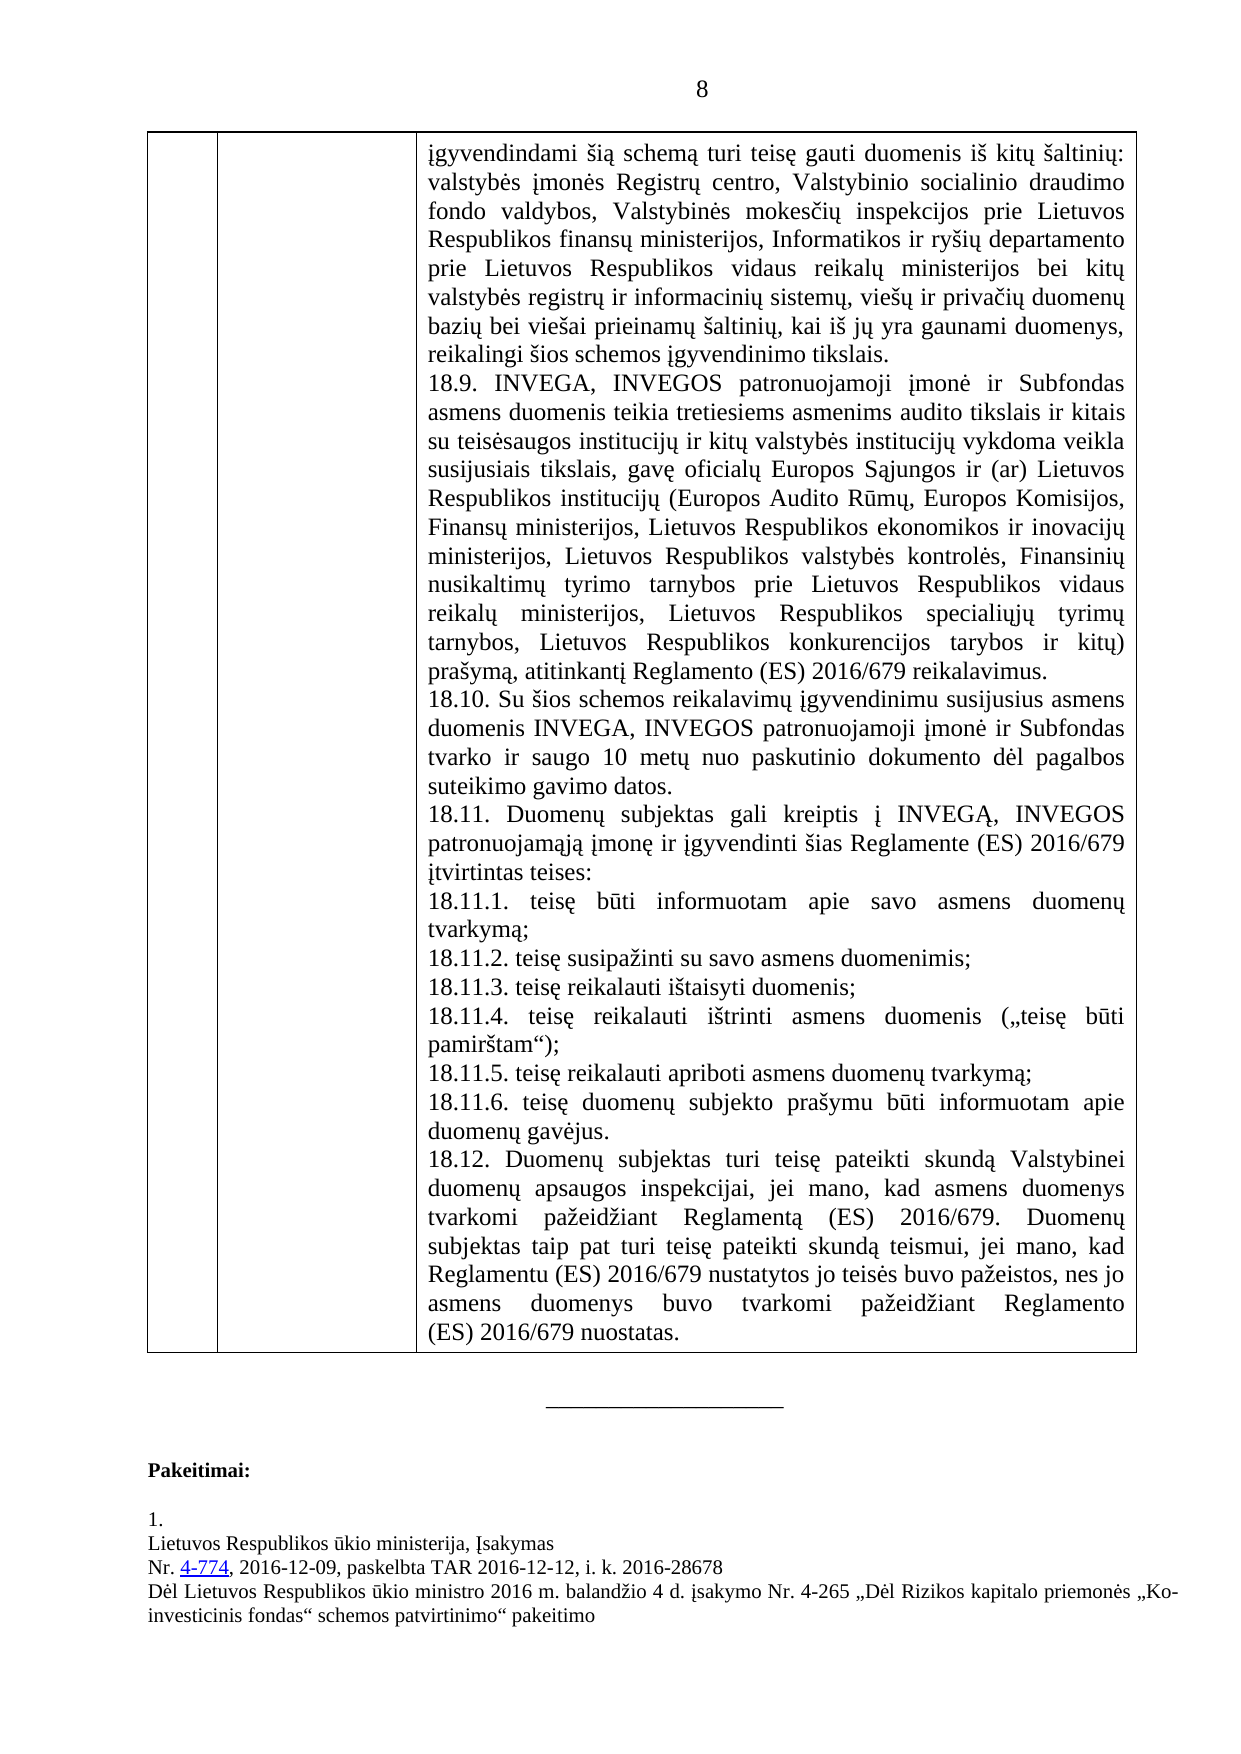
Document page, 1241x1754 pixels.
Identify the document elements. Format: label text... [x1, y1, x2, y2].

table_cell [218, 133, 416, 1352]
text 1. [148, 1507, 1181, 1531]
text Pakeitimai: [148, 1458, 1181, 1482]
text Lietuvos Respublikos ūkio ministerija, Įsakymas [148, 1531, 1181, 1555]
text Dėl Lietuvos Respublikos ūkio ministro 2016 m. balandžio 4 d. įsakymo Nr. 4-265 „Dėl Rizikos kapitalo priemonės „Ko-investicinis fondas“ schemos patvirtinimo“ pakeitimo [148, 1579, 1181, 1627]
table_cell [148, 133, 217, 1352]
table_cell įgyvendindami šią schemą turi teisę gauti duomenis iš kitų šaltinių: valstybės įmonės Registrų centro, Valstybinio socialinio draudimo fondo valdybos, Valstybinės mokesčių inspekcijos prie Lietuvos Respublikos finansų ministerijos, Informatikos ir ryšių departamento prie Lietuvos Respublikos vidaus reikalų ministerijos bei kitų valstybės registrų ir informacinių sistemų, viešų ir privačių duomenų bazių bei viešai prieinamų šaltinių, kai iš jų yra gaunami duomenys, reikalingi šios schemos įgyvendinimo tikslais. 18.9. INVEGA, INVEGOS patronuojamoji įmonė ir Subfondas asmens duomenis teikia tretiesiems asmenims audito tikslais ir kitais su teisėsaugos institucijų ir kitų valstybės institucijų vykdoma veikla susijusiais tikslais, gavę oficialų Europos Sąjungos ir (ar) Lietuvos Respublikos institucijų (Europos Audito Rūmų, Europos Komisijos, Finansų ministerijos, Lietuvos Respublikos ekonomikos ir inovacijų ministerijos, Lietuvos Respublikos valstybės kontrolės, Finansinių nusikaltimų tyrimo tarnybos prie Lietuvos Respublikos vidaus reikalų ministerijos, Lietuvos Respublikos specialiųjų tyrimų tarnybos, Lietuvos Respublikos konkurencijos tarybos ir kitų) prašymą, atitinkantį Reglamento (ES) 2016/679 reikalavimus. 18.10. Su šios schemos reikalavimų įgyvendinimu susijusius asmens duomenis INVEGA, INVEGOS patronuojamoji įmonė ir Subfondas tvarko ir saugo 10 metų nuo paskutinio dokumento dėl pagalbos suteikimo gavimo datos. 18.11. Duomenų subjektas gali kreiptis į INVEGĄ, INVEGOS patronuojamąją įmonę ir įgyvendinti šias Reglamente (ES) 2016/679 įtvirtintas teises: 18.11.1. teisę būti informuotam apie savo asmens duomenų tvarkymą; 18.11.2. teisę susipažinti su savo asmens duomenimis; 18.11.3. teisę reikalauti ištaisyti duomenis; 18.11.4. teisę reikalauti ištrinti asmens duomenis („teisę būti pamirštam“); 18.11.5. teisę reikalauti apriboti asmens duomenų tvarkymą; 18.11.6. teisę duomenų subjekto prašymu būti informuotam apie duomenų gavėjus. 18.12. Duomenų subjektas turi teisę pateikti skundą Valstybinei duomenų apsaugos inspekcijai, jei mano, kad asmens duomenys tvarkomi pažeidžiant Reglamentą (ES) 2016/679. Duomenų subjektas taip pat turi teisę pateikti skundą teismui, jei mano, kad Reglamentu (ES) 2016/679 nustatytos jo teisės buvo pažeistos, nes jo asmens duomenys buvo tvarkomi pažeidžiant Reglamento (ES) 2016/679 nuostatas. [417, 133, 1136, 1352]
text Nr. 4-774, 2016-12-09, paskelbta TAR 2016-12-12, i. k. 2016-28678 [148, 1555, 1181, 1579]
text ___________________ [148, 1382, 1181, 1410]
